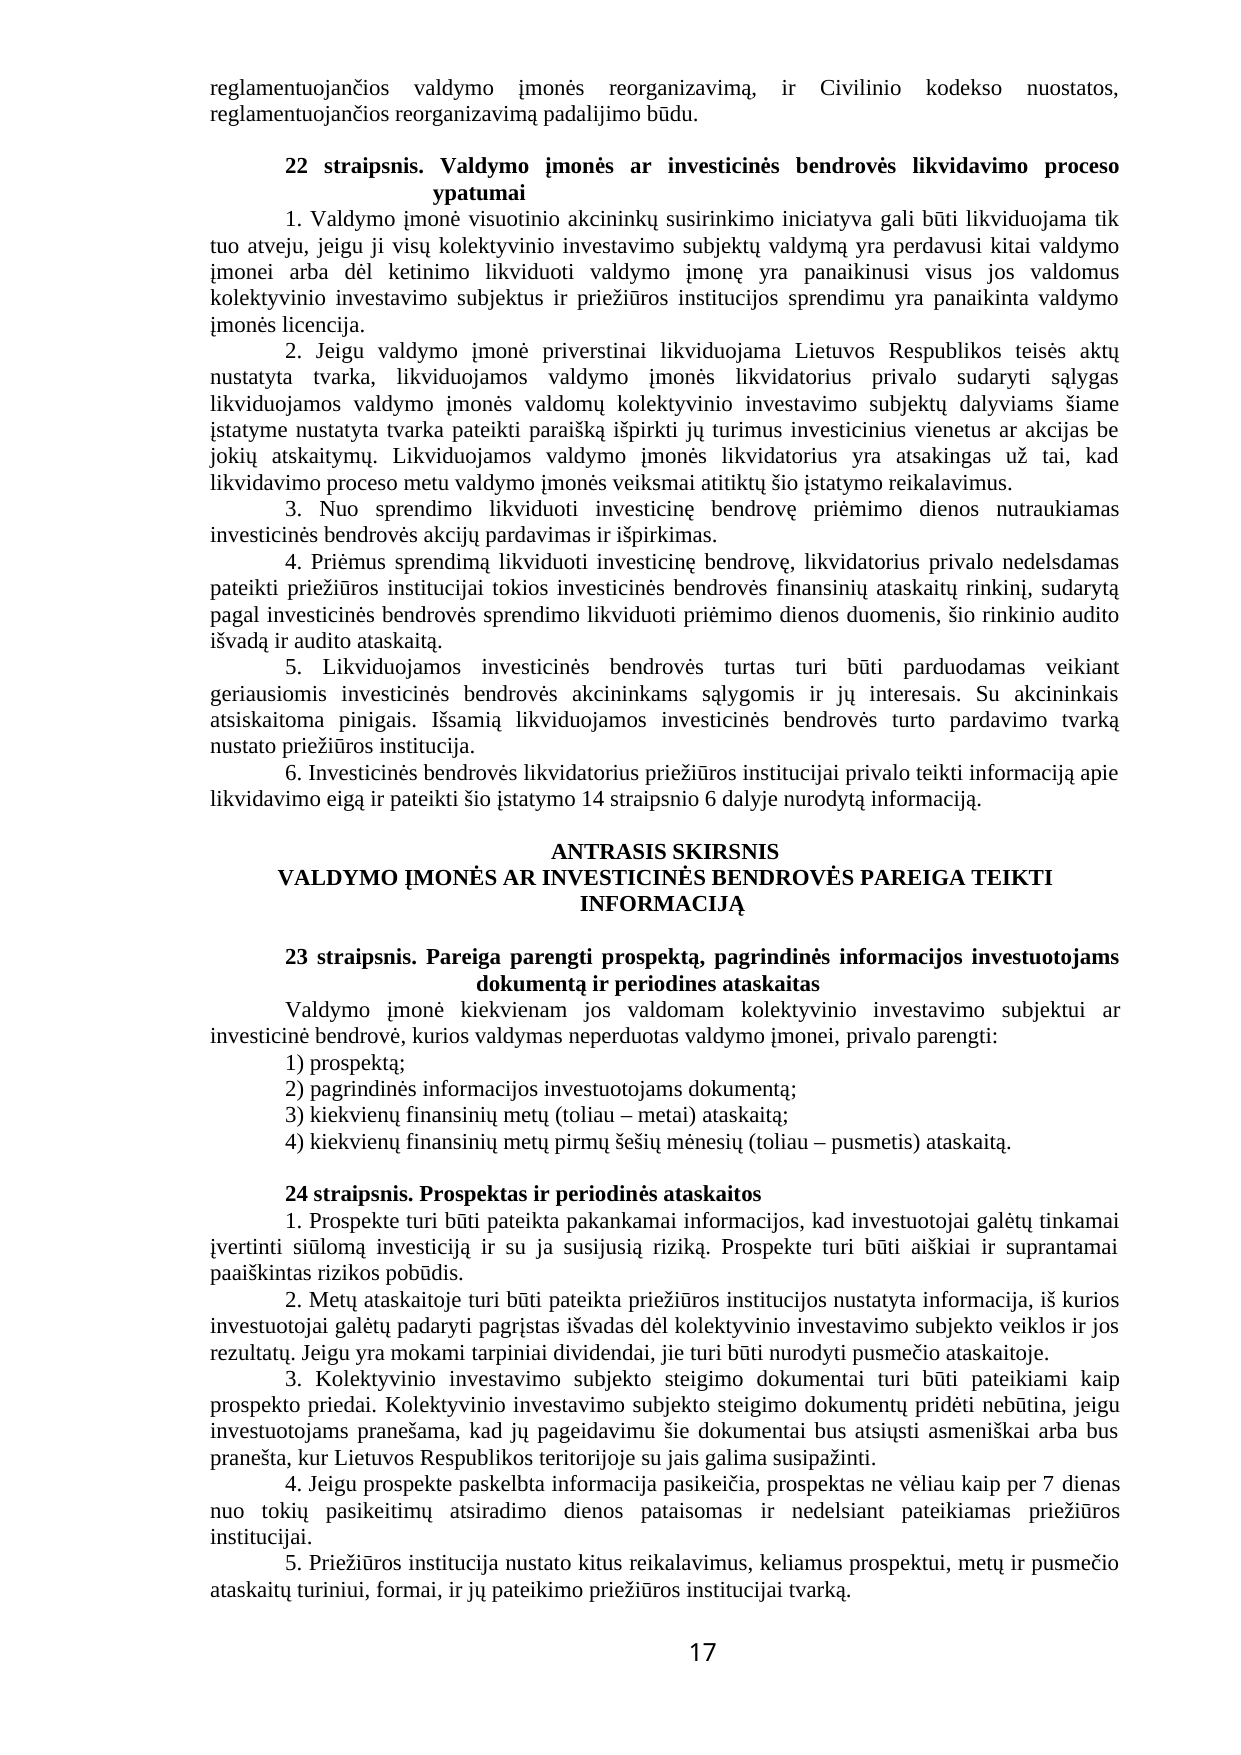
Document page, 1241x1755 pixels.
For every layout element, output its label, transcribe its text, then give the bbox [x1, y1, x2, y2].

text 3) kiekvienų finansinių metų (toliau – metai) ataskaitą; [210, 1101, 1120, 1128]
text Valdymo įmonėS ar investicinėS bendrovėS PAREIGA teikti INFORMACIJĄ [210, 864, 1120, 917]
text 5. Likviduojamos investicinės bendrovės turtas turi būti parduodamas veikiant geriausiomis investicinės bendrovės akcininkams sąlygomis ir jų interesais. Su akcininkais atsiskaitoma pinigais. Išsamią likviduojamos investicinės bendrovės turto pardavimo tvarką nustato priežiūros institucija. [210, 653, 1120, 759]
text 4. Priėmus sprendimą likviduoti investicinę bendrovę, likvidatorius privalo nedelsdamas pateikti priežiūros institucijai tokios investicinės bendrovės finansinių ataskaitų rinkinį, sudarytą pagal investicinės bendrovės sprendimo likviduoti priėmimo dienos duomenis, šio rinkinio audito išvadą ir audito ataskaitą. [210, 548, 1120, 653]
text 4. Jeigu prospekte paskelbta informacija pasikeičia, prospektas ne vėliau kaip per 7 dienas nuo tokių pasikeitimų atsiradimo dienos pataisomas ir nedelsiant pateikiamas priežiūros institucijai. [210, 1470, 1120, 1549]
text 2. Metų ataskaitoje turi būti pateikta priežiūros institucijos nustatyta informacija, iš kurios investuotojai galėtų padaryti pagrįstas išvadas dėl kolektyvinio investavimo subjekto veiklos ir jos rezultatų. Jeigu yra mokami tarpiniai dividendai, jie turi būti nurodyti pusmečio ataskaitoje. [210, 1286, 1120, 1365]
text 22 straipsnis. Valdymo įmonės ar investicinės bendrovės likvidavimo proceso ypatumai [285, 153, 1120, 205]
text Valdymo įmonė kiekvienam jos valdomam kolektyvinio investavimo subjektui ar investicinė bendrovė, kurios valdymas neperduotas valdymo įmonei, privalo parengti: [210, 996, 1120, 1049]
text 23 straipsnis. Pareiga parengti prospektą, pagrindinės informacijos investuotojams dokumentą ir periodines ataskaitas [285, 943, 1120, 996]
text 1. Prospekte turi būti pateikta pakankamai informacijos, kad investuotojai galėtų tinkamai įvertinti siūlomą investiciją ir su ja susijusią riziką. Prospekte turi būti aiškiai ir suprantamai paaiškintas rizikos pobūdis. [210, 1207, 1120, 1286]
text 3. Kolektyvinio investavimo subjekto steigimo dokumentai turi būti pateikiami kaip prospekto priedai. Kolektyvinio investavimo subjekto steigimo dokumentų pridėti nebūtina, jeigu investuotojams pranešama, kad jų pageidavimu šie dokumentai bus atsiųsti asmeniškai arba bus pranešta, kur Lietuvos Respublikos teritorijoje su jais galima susipažinti. [210, 1365, 1120, 1470]
text 5. Priežiūros institucija nustato kitus reikalavimus, keliamus prospektui, metų ir pusmečio ataskaitų turiniui, formai, ir jų pateikimo priežiūros institucijai tvarką. [210, 1549, 1120, 1602]
text 3. Nuo sprendimo likviduoti investicinę bendrovę priėmimo dienos nutraukiamas investicinės bendrovės akcijų pardavimas ir išpirkimas. [210, 495, 1120, 548]
text 1. Valdymo įmonė visuotinio akcininkų susirinkimo iniciatyva gali būti likviduojama tik tuo atveju, jeigu ji visų kolektyvinio investavimo subjektų valdymą yra perdavusi kitai valdymo įmonei arba dėl ketinimo likviduoti valdymo įmonę yra panaikinusi visus jos valdomus kolektyvinio investavimo subjektus ir priežiūros institucijos sprendimu yra panaikinta valdymo įmonės licencija. [210, 205, 1120, 337]
text ANTRASIS SKIRSNIS [210, 838, 1120, 864]
text 4) kiekvienų finansinių metų pirmų šešių mėnesių (toliau – pusmetis) ataskaitą. [210, 1128, 1120, 1154]
text 1) prospektą; [210, 1049, 1120, 1075]
text 24 straipsnis. Prospektas ir periodinės ataskaitos [210, 1180, 1120, 1207]
text 2) pagrindinės informacijos investuotojams dokumentą; [210, 1075, 1120, 1101]
text 6. Investicinės bendrovės likvidatorius priežiūros institucijai privalo teikti informaciją apie likvidavimo eigą ir pateikti šio įstatymo 14 straipsnio 6 dalyje nurodytą informaciją. [210, 759, 1120, 811]
text reglamentuojančios valdymo įmonės reorganizavimą, ir Civilinio kodekso nuostatos, reglamentuojančios reorganizavimą padalijimo būdu. [210, 73, 1120, 126]
text 2. Jeigu valdymo įmonė priverstinai likviduojama Lietuvos Respublikos teisės aktų nustatyta tvarka, likviduojamos valdymo įmonės likvidatorius privalo sudaryti sąlygas likviduojamos valdymo įmonės valdomų kolektyvinio investavimo subjektų dalyviams šiame įstatyme nustatyta tvarka pateikti paraišką išpirkti jų turimus investicinius vienetus ar akcijas be jokių atskaitymų. Likviduojamos valdymo įmonės likvidatorius yra atsakingas už tai, kad likvidavimo proceso metu valdymo įmonės veiksmai atitiktų šio įstatymo reikalavimus. [210, 337, 1120, 495]
